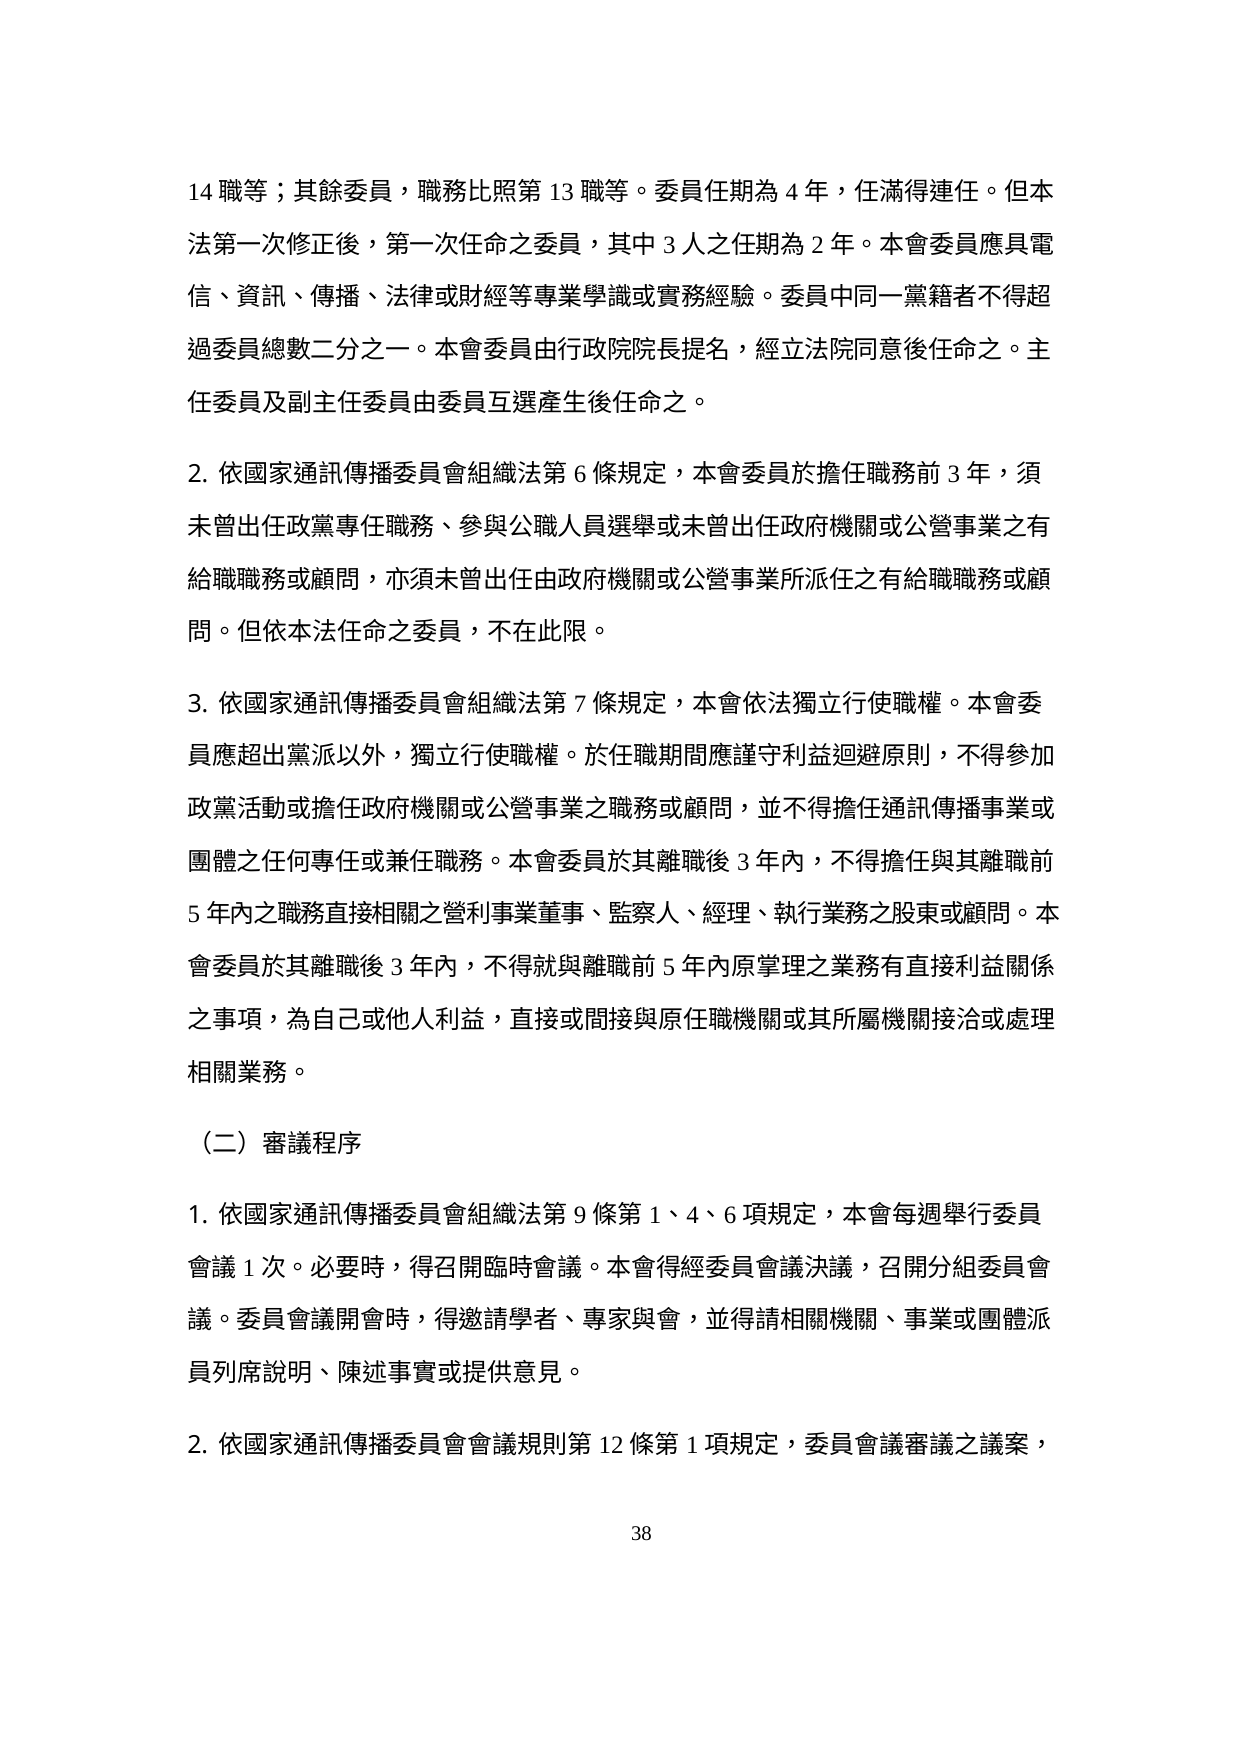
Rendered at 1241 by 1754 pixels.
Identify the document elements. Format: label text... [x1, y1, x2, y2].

text （二）審議程序 [187, 1126, 1078, 1160]
text 38 [227, 1521, 1055, 1545]
list 依國家通訊傳播委員會組織法第 9 條第 1、4、6 項規定，本會每週舉行委員會議 1 次。必要時，得召開臨時會議。本會得經委員會議決議，召開分組委員會議。委員會議開會時，得邀請學者、專家與會，並得請相關機關、事業或團體派員列席說明、陳述事實或提供意見。 [187, 1197, 1054, 1389]
list 依國家通訊傳播委員會會議規則第 12 條第 1 項規定，委員會議審議之議案， [187, 1426, 1078, 1460]
list 依國家通訊傳播委員會組織法第 6 條規定，本會委員於擔任職務前 3 年，須未曾出任政黨專任職務、參與公職人員選舉或未曾出任政府機關或公營事業之有給職職務或顧問，亦須未曾出任由政府機關或公營事業所派任之有給職職務或顧問。但依本法任命之委員，不在此限。 [187, 456, 1054, 648]
list 依國家通訊傳播委員會組織法第 7 條規定，本會依法獨立行使職權。本會委員應超出黨派以外，獨立行使職權。於任職期間應謹守利益迴避原則，不得參加政黨活動或擔任政府機關或公營事業之職務或顧問，並不得擔任通訊傳播事業或團體之任何專任或兼任職務。本會委員於其離職後 3 年內，不得擔任與其離職前5 年內之職務直接相關之營利事業董事、監察人、經理、執行業務之股東或顧問。本會委員於其離職後 3 年內，不得就與離職前 5 年內原掌理之業務有直接利益關係之事項，為自己或他人利益，直接或間接與原任職機關或其所屬機關接洽或處理相關業務。 [187, 685, 1060, 1088]
text 14 職等；其餘委員，職務比照第 13 職等。委員任期為 4 年，任滿得連任。但本法第一次修正後，第一次任命之委員，其中 3 人之任期為 2 年。本會委員應具電信、資訊、傳播、法律或財經等專業學識或實務經驗。委員中同一黨籍者不得超過委員總數二分之一。本會委員由行政院院長提名，經立法院同意後任命之。主任委員及副主任委員由委員互選產生後任命之。 [187, 174, 1054, 418]
